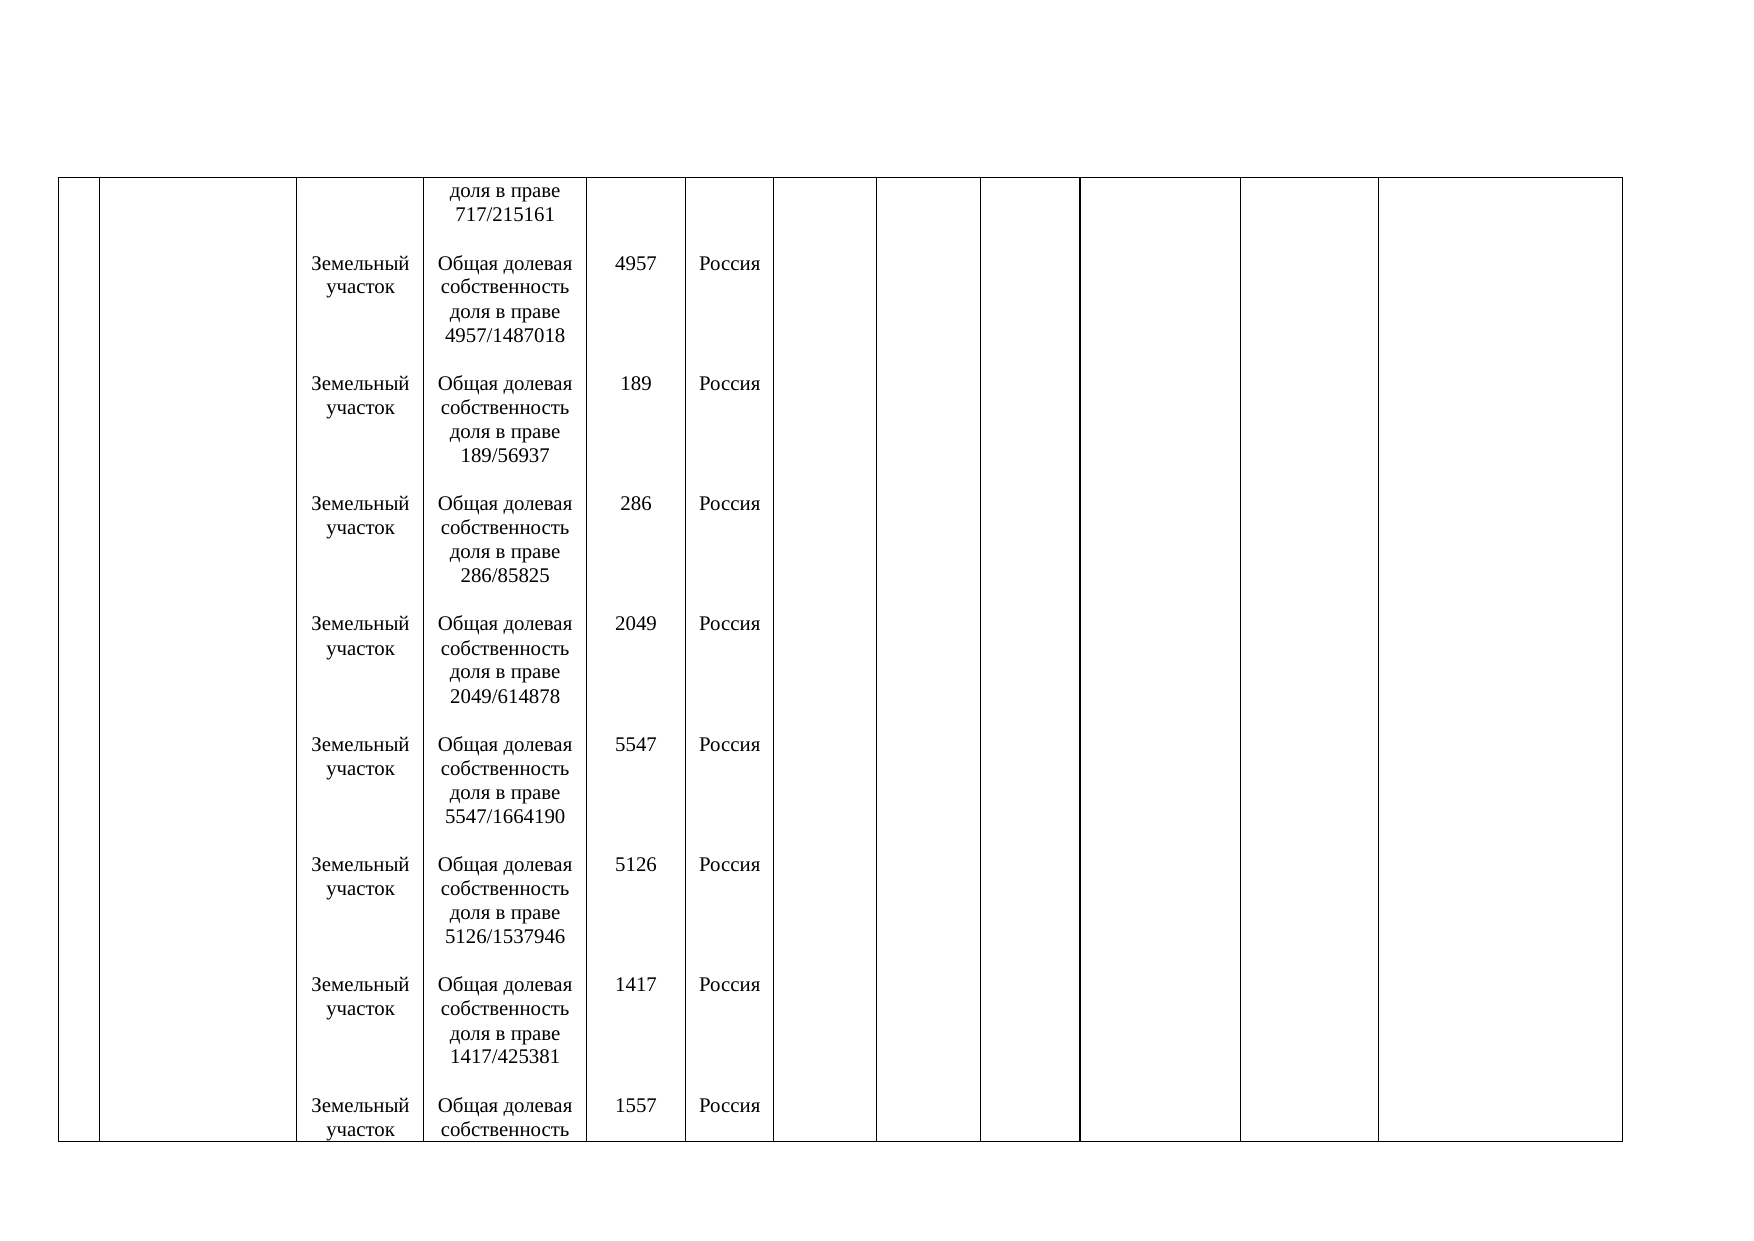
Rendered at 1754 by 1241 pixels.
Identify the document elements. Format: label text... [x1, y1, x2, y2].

table_cell [877, 178, 980, 1141]
table_cell доля в праве 717/215161 Общая долевая собственность доля в праве 4957/1487018 Общая долевая собственность доля в праве 189/56937 Общая долевая собственность доля в праве 286/85825 Общая долевая собственность доля в праве 2049/614878 Общая долевая собственность доля в праве 5547/1664190 Общая долевая собственность доля в праве 5126/1537946 Общая долевая собственность доля в праве 1417/425381 Общая долевая собственность [424, 178, 586, 1141]
table_cell [774, 178, 876, 1141]
table_cell [981, 178, 1079, 1141]
table_cell [59, 178, 99, 1141]
table_cell [100, 178, 296, 1141]
table_cell Россия Россия Россия Россия Россия Россия Россия Россия [686, 178, 773, 1141]
table_cell Земельный участок Земельный участок Земельный участок Земельный участок Земельный участок Земельный участок Земельный участок Земельный участок [297, 178, 423, 1141]
table_cell [1081, 178, 1240, 1141]
table_cell 4957 189 286 2049 5547 5126 1417 1557 [587, 178, 685, 1141]
table_cell [1379, 178, 1622, 1141]
table_cell [1241, 178, 1378, 1141]
